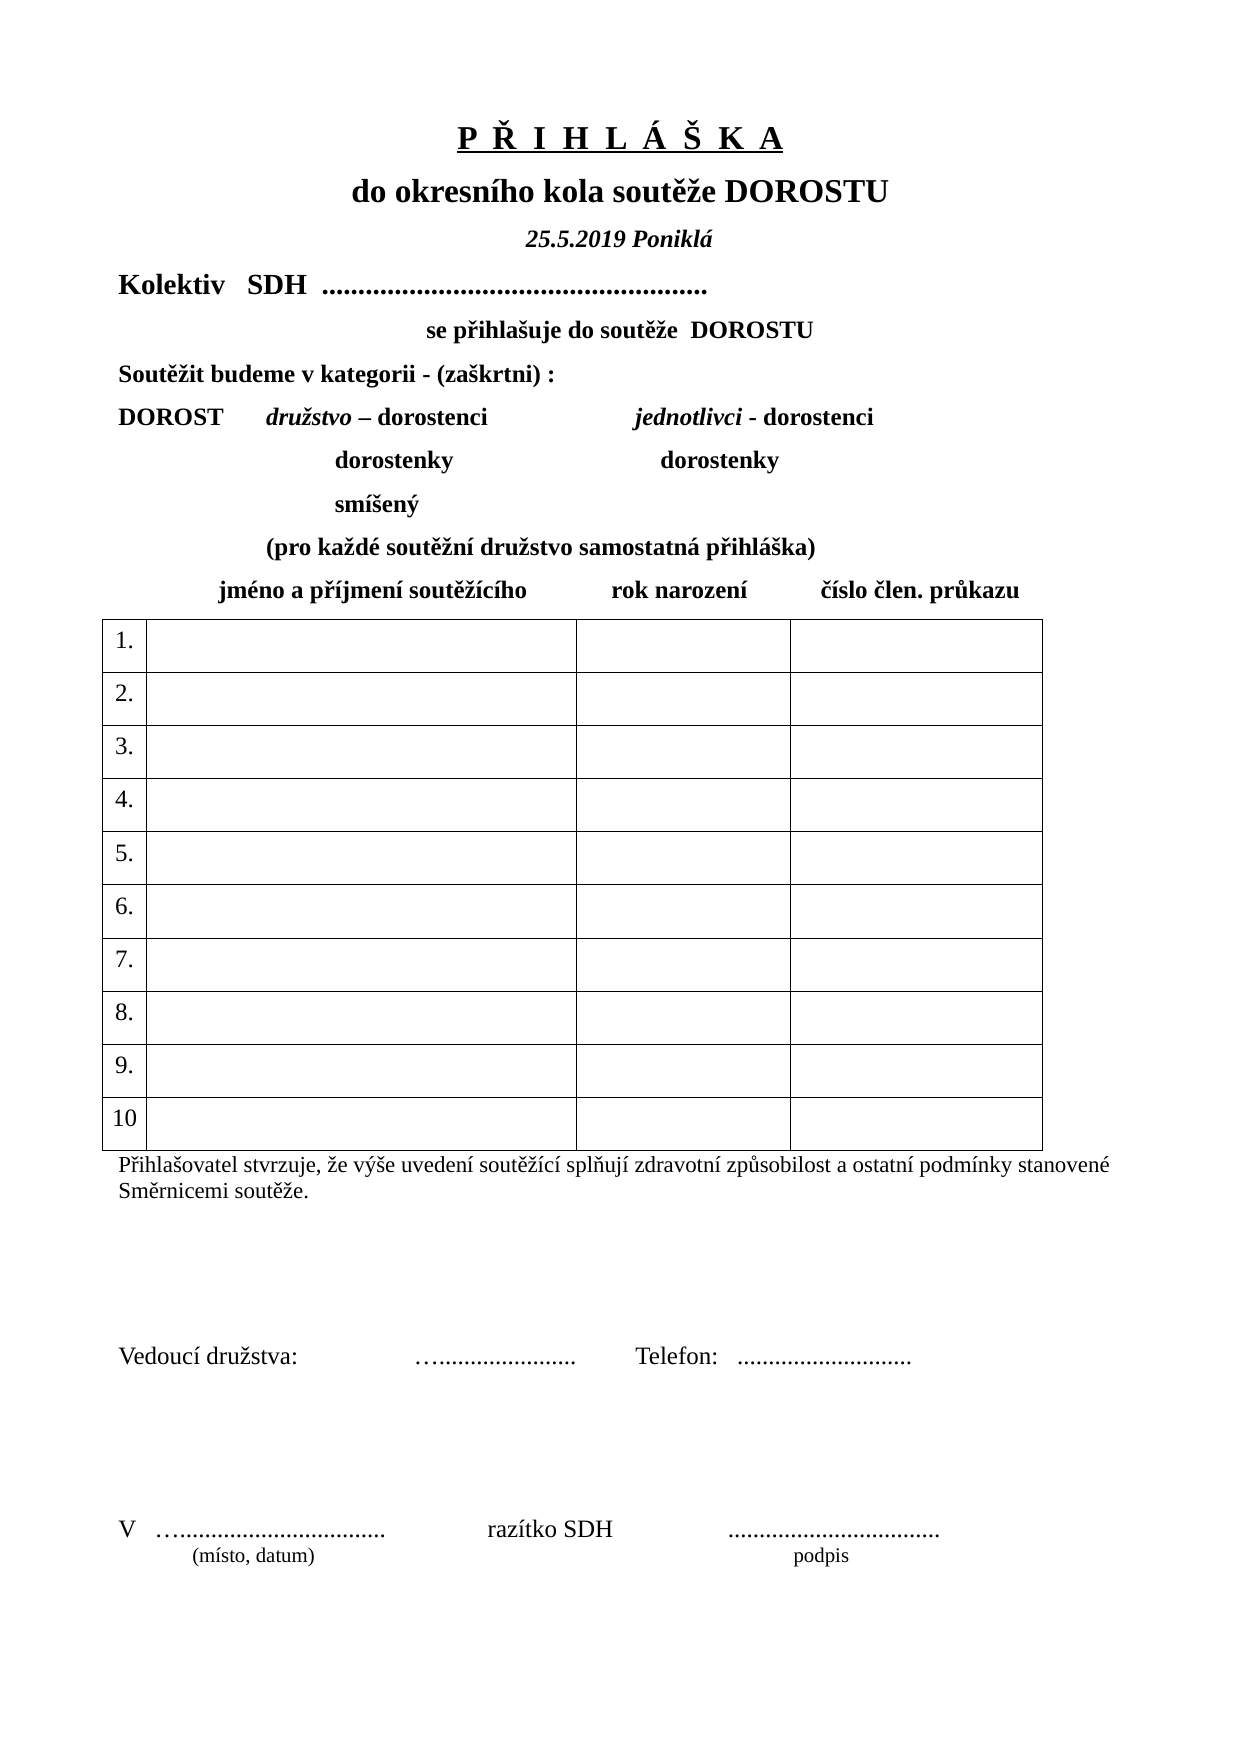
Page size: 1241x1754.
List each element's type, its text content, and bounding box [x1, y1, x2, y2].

text Kolektiv SDH ..................................................... [118, 267, 1122, 301]
table_cell [577, 779, 790, 831]
text dorostenky dorostenky [118, 445, 1122, 474]
text (pro každé soutěžní družstvo samostatná přihláška) [118, 532, 1122, 561]
table_cell 8. [103, 992, 146, 1044]
table_cell [791, 885, 1042, 937]
table_cell [147, 779, 576, 831]
text Přihlašovatel stvrzuje, že výše uvedení soutěžící splňují zdravotní způsobilost a ostatní podmínky stanovené Směrnicemi soutěže. [118, 1151, 1122, 1204]
table_cell [147, 992, 576, 1044]
text V …................................. razítko SDH .................................. [118, 1514, 1122, 1542]
table_cell [577, 832, 790, 884]
table_header [791, 620, 1042, 672]
table_cell [147, 1045, 576, 1097]
table_cell [147, 726, 576, 778]
table_cell [577, 1098, 790, 1150]
table_header [577, 620, 790, 672]
table_cell [791, 726, 1042, 778]
table_header [147, 620, 576, 672]
table_cell [147, 885, 576, 937]
table_cell [147, 832, 576, 884]
table_header 1. [103, 620, 146, 672]
table_cell 2. [103, 673, 146, 725]
text DOROST družstvo – dorostenci jednotlivci - dorostenci [118, 402, 1122, 431]
table_cell [791, 832, 1042, 884]
table_cell [791, 1045, 1042, 1097]
table_cell [577, 939, 790, 991]
table_cell [791, 779, 1042, 831]
text se přihlašuje do soutěže DOROSTU [118, 315, 1122, 344]
table_cell [147, 1098, 576, 1150]
table_cell [577, 726, 790, 778]
table_cell [577, 1045, 790, 1097]
table_cell [791, 1098, 1042, 1150]
text Vedoucí družstva: …...................... Telefon: ............................ [118, 1341, 1122, 1370]
table_cell 4. [103, 779, 146, 831]
table_cell [577, 673, 790, 725]
text smíšený [118, 489, 1122, 517]
table_cell 3. [103, 726, 146, 778]
table_cell 5. [103, 832, 146, 884]
table_cell [147, 673, 576, 725]
table_cell 7. [103, 939, 146, 991]
text (místo, datum) podpis [118, 1542, 1122, 1567]
table_cell [577, 885, 790, 937]
table_cell [577, 992, 790, 1044]
table_cell 10 [103, 1098, 146, 1150]
table_cell 9. [103, 1045, 146, 1097]
text Soutěžit budeme v kategorii - (zaškrtni) : [118, 359, 1122, 387]
text jméno a příjmení soutěžícího rok narození číslo člen. průkazu [118, 575, 1122, 604]
text do okresního kola soutěže DOROSTU [118, 171, 1122, 209]
text 25.5.2019 Poniklá [118, 224, 1122, 253]
table_cell [147, 939, 576, 991]
text P Ř I H L Á Š K A [118, 118, 1122, 156]
table_cell [791, 939, 1042, 991]
table_cell [791, 673, 1042, 725]
table_cell 6. [103, 885, 146, 937]
table_cell [791, 992, 1042, 1044]
